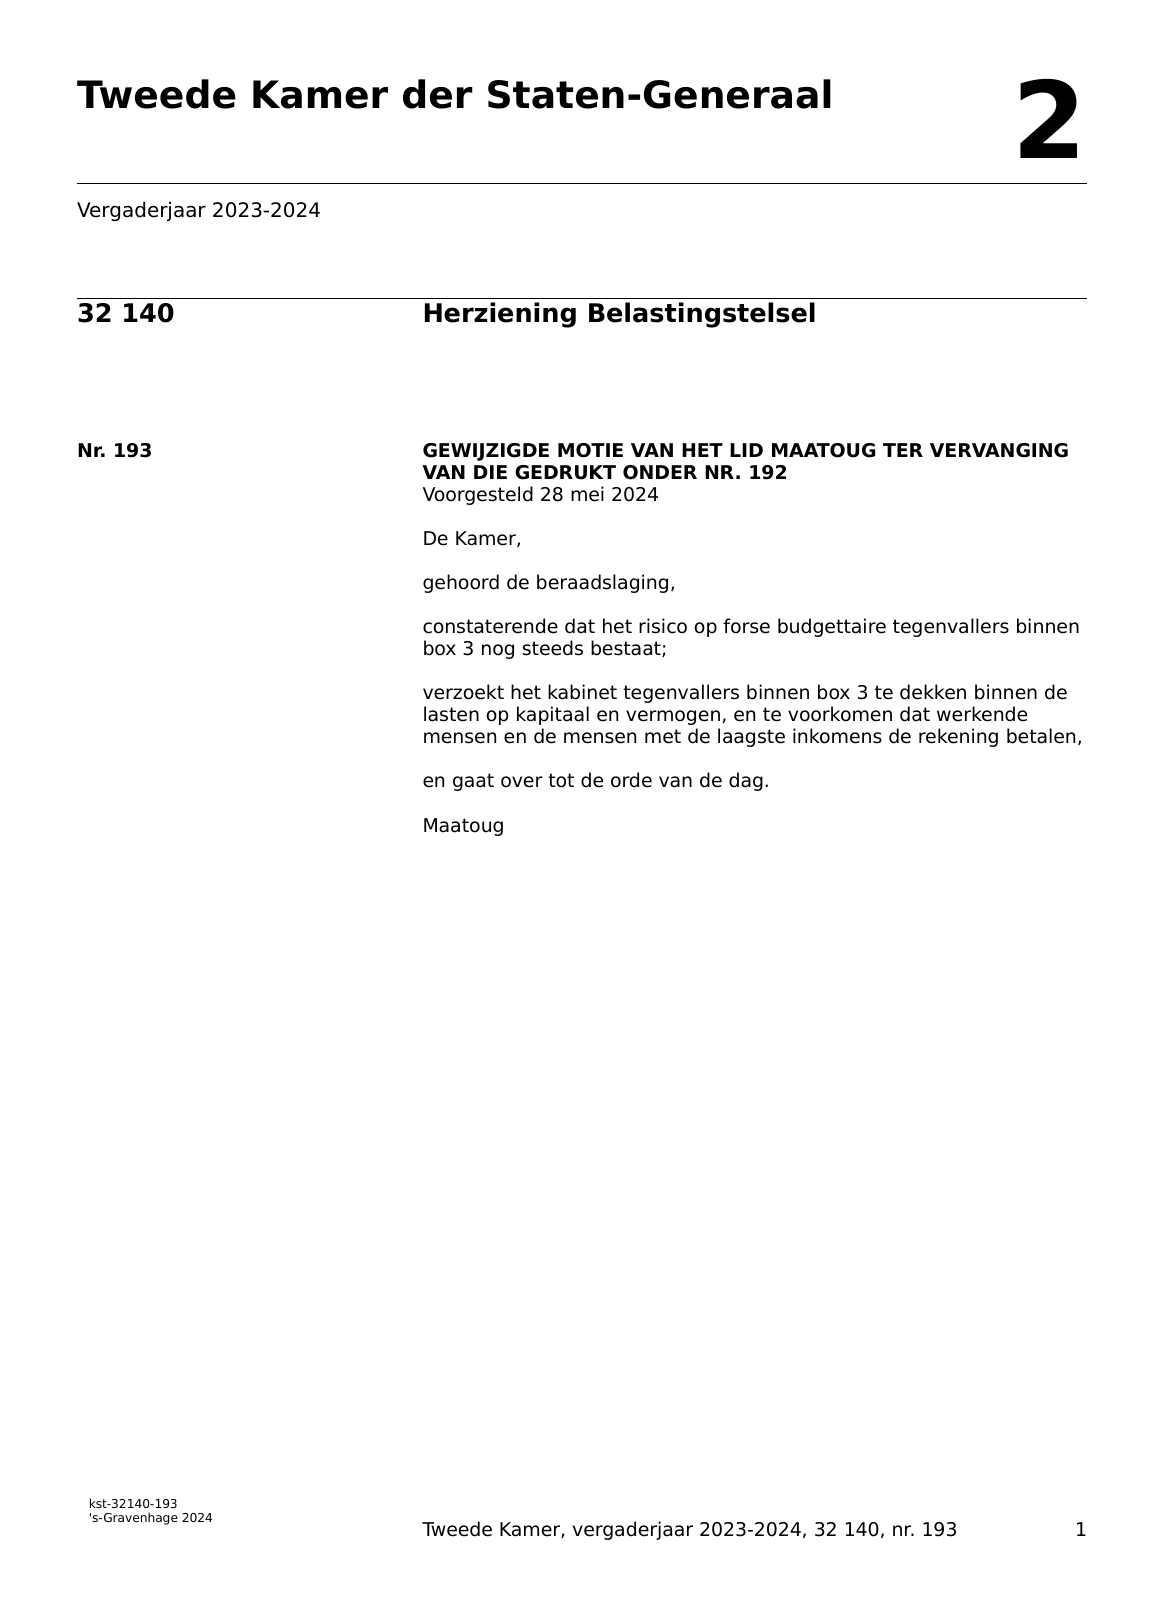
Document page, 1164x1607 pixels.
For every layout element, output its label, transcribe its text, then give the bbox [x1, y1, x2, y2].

table_cell Vergaderjaar 2023-2024 [77, 184, 1087, 298]
table_header Tweede Kamer der Staten-Generaal [77, 59, 886, 183]
text constaterende dat het risico op forse budgettaire tegenvallers binnen box 3 nog steeds bestaat; [422, 616, 1087, 660]
subtitle 32 140 Herziening Belastingstelsel [77, 299, 1087, 329]
subtitle Nr. 193 GEWIJZIGDE MOTIE VAN HET LID MAATOUG TER VERVANGING VAN DIE GEDRUKT ONDER NR. 192 [77, 440, 1087, 484]
table_header 2 [886, 59, 1087, 183]
text gehoord de beraadslaging, [422, 572, 1087, 594]
text verzoekt het kabinet tegenvallers binnen box 3 te dekken binnen de lasten op kapitaal en vermogen, en te voorkomen dat werkende mensen en de mensen met de laagste inkomens de rekening betalen, [422, 682, 1087, 748]
text en gaat over tot de orde van de dag. [422, 770, 1087, 792]
text 's-Gravenhage 2024 [88, 1511, 323, 1525]
text De Kamer, [422, 528, 1087, 550]
text kst-32140-193 [88, 1497, 323, 1511]
text Voorgesteld 28 mei 2024 [422, 484, 1087, 506]
text Maatoug [422, 814, 1087, 837]
